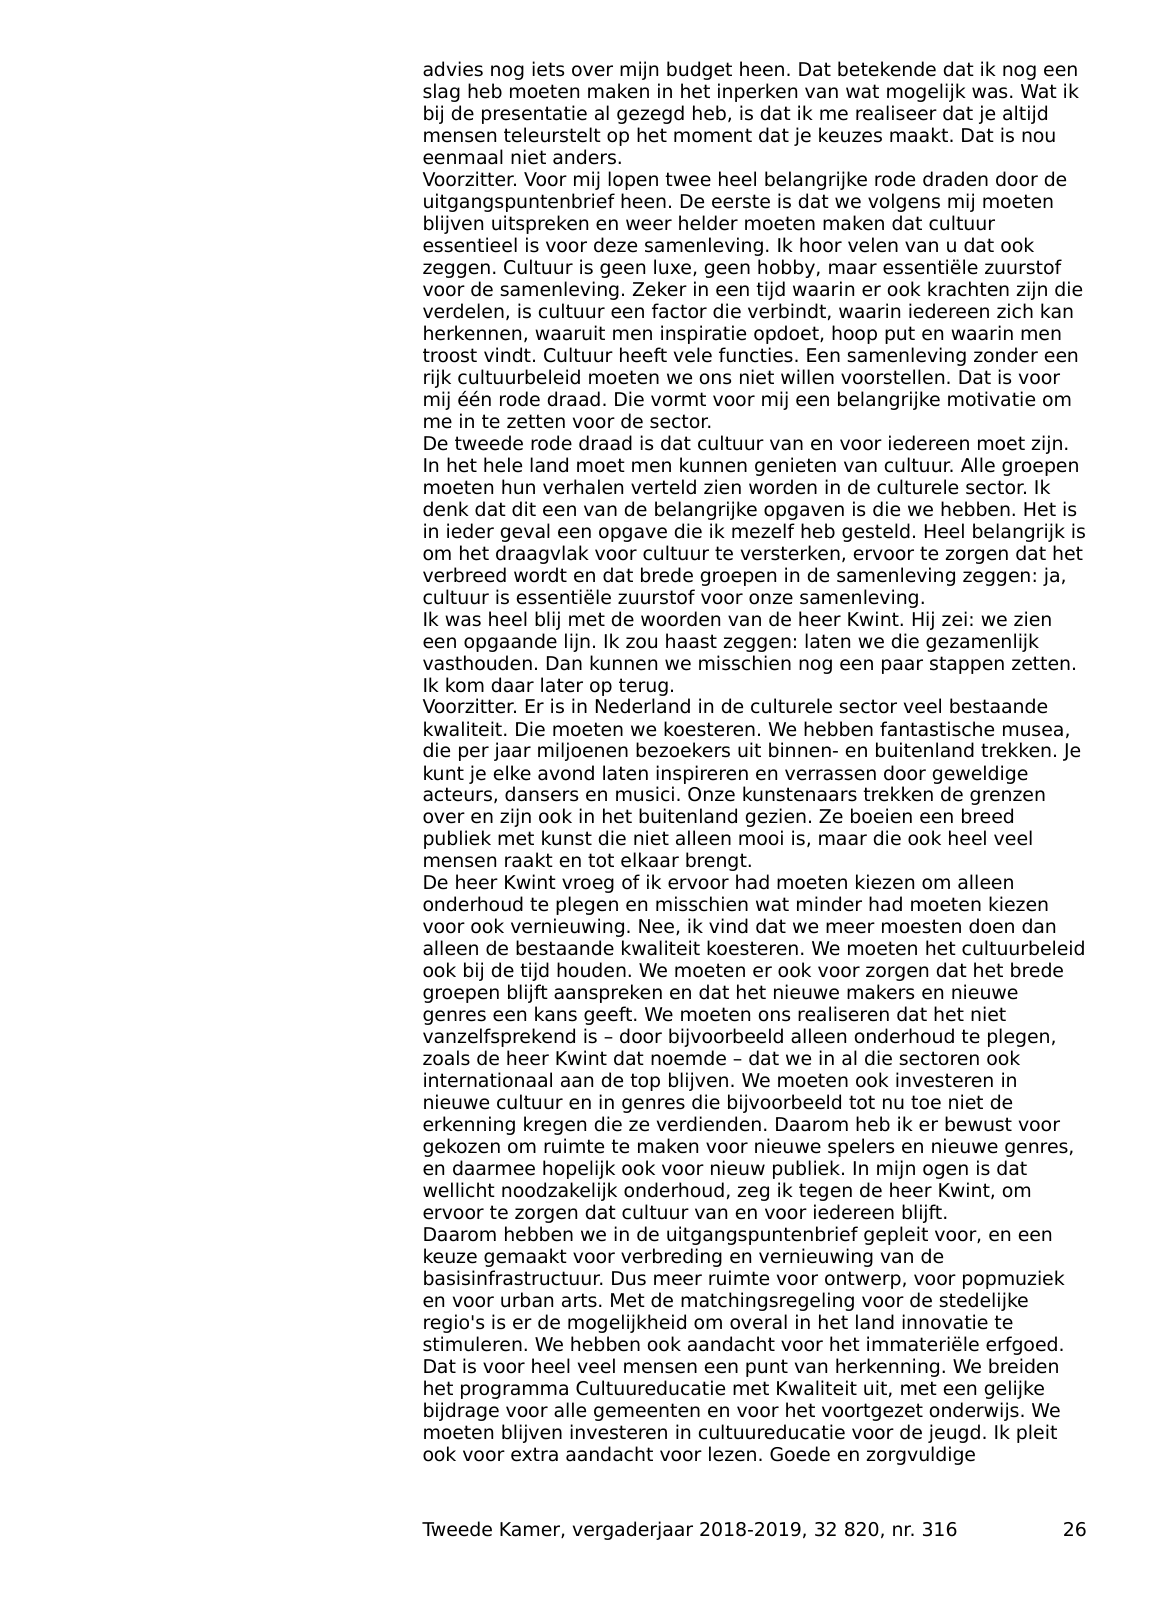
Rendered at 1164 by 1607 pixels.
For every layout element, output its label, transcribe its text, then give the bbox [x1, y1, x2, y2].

text Ik was heel blij met de woorden van de heer Kwint. Hij zei: we zien een opgaande lijn. Ik zou haast zeggen: laten we die gezamenlijk vasthouden. Dan kunnen we misschien nog een paar stappen zetten. Ik kom daar later op terug. [422, 608, 1087, 696]
text De tweede rode draad is dat cultuur van en voor iedereen moet zijn. In het hele land moet men kunnen genieten van cultuur. Alle groepen moeten hun verhalen verteld zien worden in de culturele sector. Ik denk dat dit een van de belangrijke opgaven is die we hebben. Het is in ieder geval een opgave die ik mezelf heb gesteld. Heel belangrijk is om het draagvlak voor cultuur te versterken, ervoor te zorgen dat het verbreed wordt en dat brede groepen in de samenleving zeggen: ja, cultuur is essentiële zuurstof voor onze samenleving. [422, 433, 1087, 608]
text Voorzitter. Voor mij lopen twee heel belangrijke rode draden door de uitgangspuntenbrief heen. De eerste is dat we volgens mij moeten blijven uitspreken en weer helder moeten maken dat cultuur essentieel is voor deze samenleving. Ik hoor velen van u dat ook zeggen. Cultuur is geen luxe, geen hobby, maar essentiële zuurstof voor de samenleving. Zeker in een tijd waarin er ook krachten zijn die verdelen, is cultuur een factor die verbindt, waarin iedereen zich kan herkennen, waaruit men inspiratie opdoet, hoop put en waarin men troost vindt. Cultuur heeft vele functies. Een samenleving zonder een rijk cultuurbeleid moeten we ons niet willen voorstellen. Dat is voor mij één rode draad. Die vormt voor mij een belangrijke motivatie om me in te zetten voor de sector. [422, 169, 1087, 433]
text Daarom hebben we in de uitgangspuntenbrief gepleit voor, en een keuze gemaakt voor verbreding en vernieuwing van de basisinfrastructuur. Dus meer ruimte voor ontwerp, voor popmuziek en voor urban arts. Met de matchingsregeling voor de stedelijke regio's is er de mogelijkheid om overal in het land innovatie te stimuleren. We hebben ook aandacht voor het immateriële erfgoed. Dat is voor heel veel mensen een punt van herkenning. We breiden het programma Cultuureducatie met Kwaliteit uit, met een gelijke bijdrage voor alle gemeenten en voor het voortgezet onderwijs. We moeten blijven investeren in cultuureducatie voor de jeugd. Ik pleit ook voor extra aandacht voor lezen. Goede en zorgvuldige [422, 1224, 1087, 1466]
text De heer Kwint vroeg of ik ervoor had moeten kiezen om alleen onderhoud te plegen en misschien wat minder had moeten kiezen voor ook vernieuwing. Nee, ik vind dat we meer moesten doen dan alleen de bestaande kwaliteit koesteren. We moeten het cultuurbeleid ook bij de tijd houden. We moeten er ook voor zorgen dat het brede groepen blijft aanspreken en dat het nieuwe makers en nieuwe genres een kans geeft. We moeten ons realiseren dat het niet vanzelfsprekend is – door bijvoorbeeld alleen onderhoud te plegen, zoals de heer Kwint dat noemde – dat we in al die sectoren ook internationaal aan de top blijven. We moeten ook investeren in nieuwe cultuur en in genres die bijvoorbeeld tot nu toe niet de erkenning kregen die ze verdienden. Daarom heb ik er bewust voor gekozen om ruimte te maken voor nieuwe spelers en nieuwe genres, en daarmee hopelijk ook voor nieuw publiek. In mijn ogen is dat wellicht noodzakelijk onderhoud, zeg ik tegen de heer Kwint, om ervoor te zorgen dat cultuur van en voor iedereen blijft. [422, 872, 1087, 1224]
text Voorzitter. Er is in Nederland in de culturele sector veel bestaande kwaliteit. Die moeten we koesteren. We hebben fantastische musea, die per jaar miljoenen bezoekers uit binnen- en buitenland trekken. Je kunt je elke avond laten inspireren en verrassen door geweldige acteurs, dansers en musici. Onze kunstenaars trekken de grenzen over en zijn ook in het buitenland gezien. Ze boeien een breed publiek met kunst die niet alleen mooi is, maar die ook heel veel mensen raakt en tot elkaar brengt. [422, 696, 1087, 872]
text advies nog iets over mijn budget heen. Dat betekende dat ik nog een slag heb moeten maken in het inperken van wat mogelijk was. Wat ik bij de presentatie al gezegd heb, is dat ik me realiseer dat je altijd mensen teleurstelt op het moment dat je keuzes maakt. Dat is nou eenmaal niet anders. [422, 59, 1087, 169]
